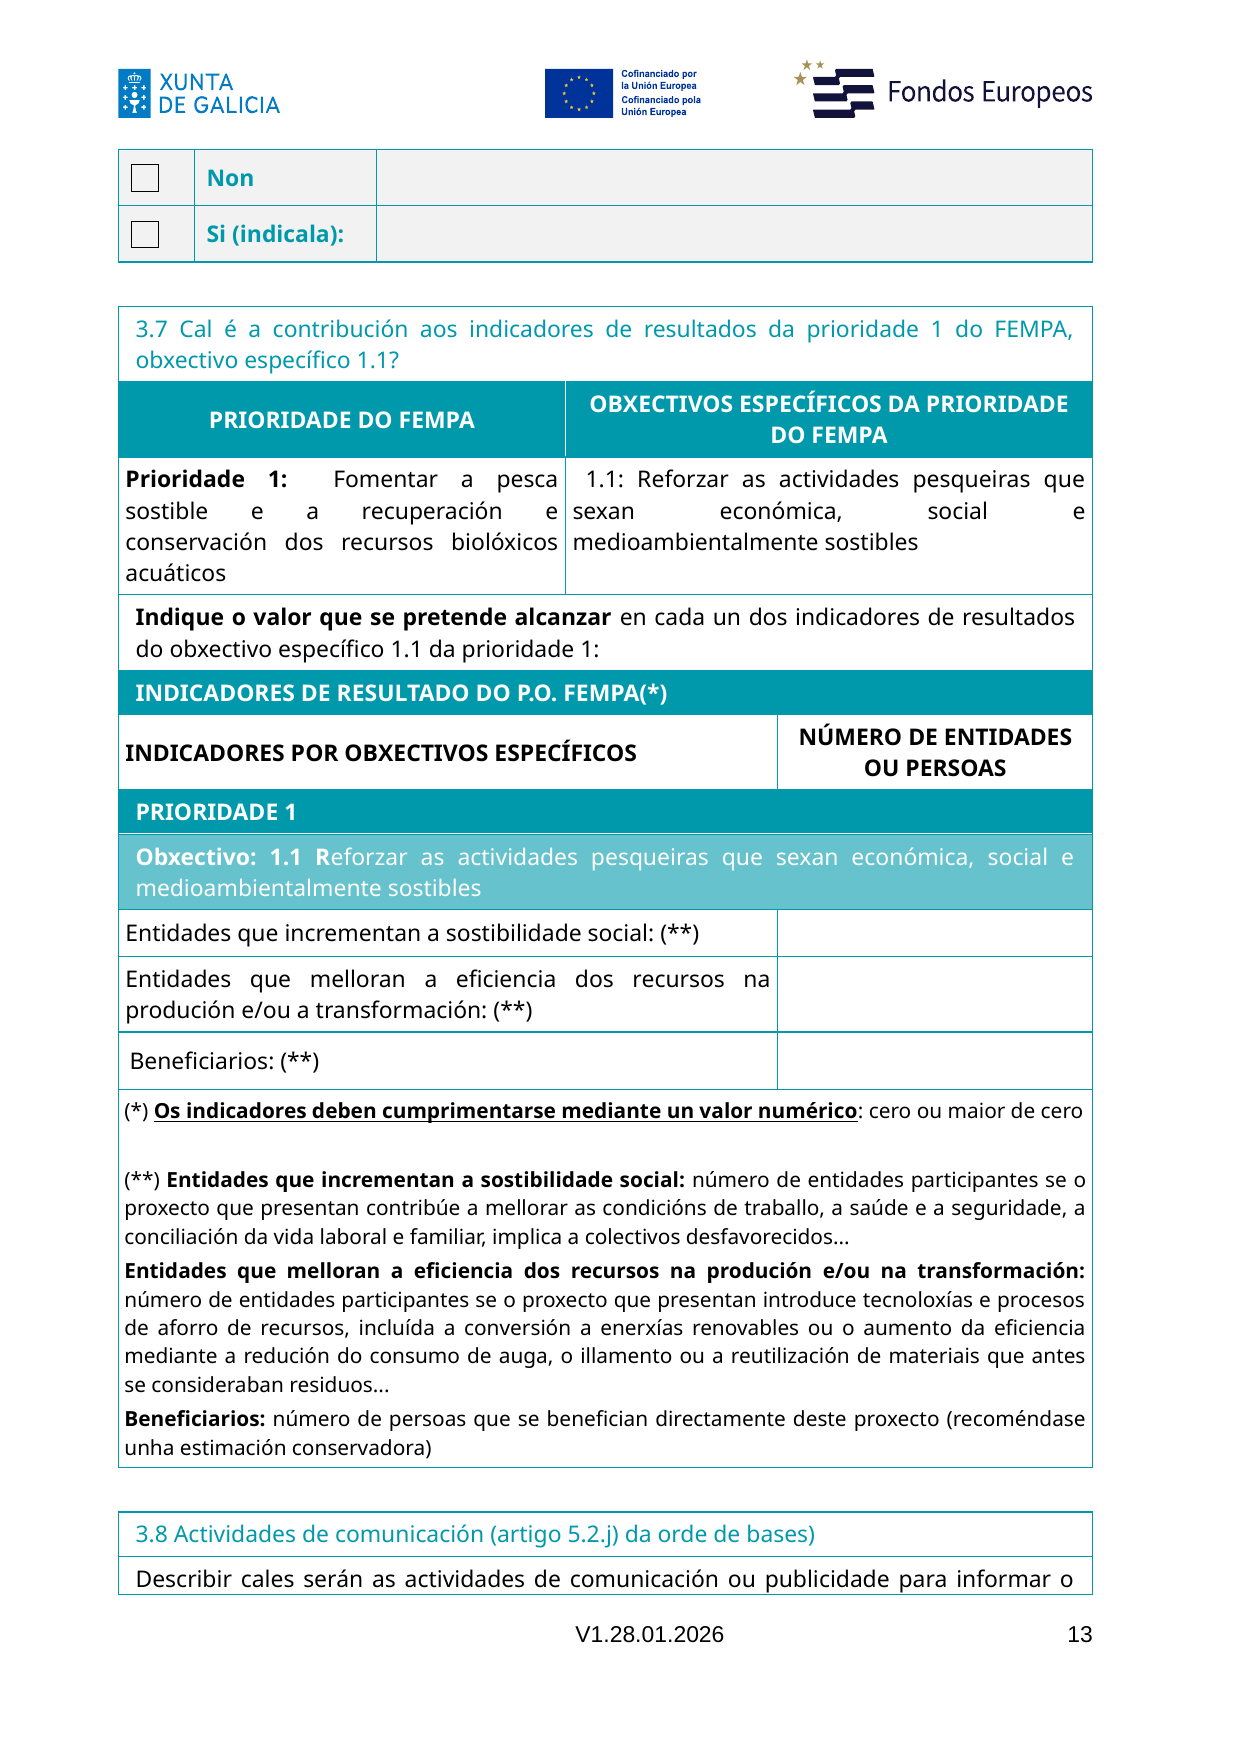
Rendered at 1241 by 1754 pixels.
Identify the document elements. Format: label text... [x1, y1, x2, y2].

table_cell Beneficiarios: (**) [119, 1033, 777, 1089]
table_cell (*) Os indicadores deben cumprimentarse mediante un valor numérico: cero ou maior de cero (**) Entidades que incrementan a sostibilidade social: número de entidades participantes se o proxecto que presentan contribúe a mellorar as condicións de traballo, a saúde e a seguridade, a conciliación da vida laboral e familiar, implica a colectivos desfavorecidos... Entidades que melloran a eficiencia dos recursos na produción e/ou na transformación: número de entidades participantes se o proxecto que presentan introduce tecnoloxías e procesos de aforro de recursos, incluída a conversión a enerxías renovables ou o aumento da eficiencia mediante a redución do consumo de auga, o illamento ou a reutilización de materiais que antes se consideraban residuos... Beneficiarios: número de persoas que se benefician directamente deste proxecto (recoméndase unha estimación conservadora) [119, 1090, 1092, 1467]
table_cell Entidades que incrementan a sostibilidade social: (**) [119, 910, 777, 956]
table_cell [377, 150, 1092, 205]
table_cell [778, 957, 1092, 1031]
table_cell [778, 910, 1092, 956]
table_header 3.7 Cal é a contribución aos indicadores de resultados da prioridade 1 do FEMPA, obxectivo específico 1.1? [119, 307, 1092, 381]
table_cell Obxectivo: 1.1 Reforzar as actividades pesqueiras que sexan económica, social e medioambientalmente sostibles [119, 835, 1092, 909]
table_cell 1.1: Reforzar as actividades pesqueiras que sexan económica, social e medioambientalmente sostibles [566, 458, 1092, 594]
table_cell Indique o valor que se pretende alcanzar en cada un dos indicadores de resultados do obxectivo específico 1.1 da prioridade 1: [119, 595, 1092, 670]
table_cell OBXECTIVOS ESPECÍFICOS DA PRIORIDADE DO FEMPA [566, 382, 1092, 456]
table_cell INDICADORES DE RESULTADO DO P.O. FEMPA(*) [119, 671, 1092, 714]
table_cell Describir cales serán as actividades de comunicación ou publicidade para informar o [119, 1557, 1092, 1594]
table_header 3.8 Actividades de comunicación (artigo 5.2.j) da orde de bases) [119, 1513, 1092, 1556]
table_cell Prioridade 1: Fomentar a pesca sostible e a recuperación e conservación dos recursos biolóxicos acuáticos [119, 458, 565, 594]
table_cell [377, 206, 1092, 261]
table_cell [778, 1033, 1092, 1089]
table_cell PRIORIDADE DO FEMPA [119, 382, 565, 456]
table_cell Entidades que melloran a eficiencia dos recursos na produción e/ou a transformación: (**) [119, 957, 777, 1031]
table_cell Si (indicala): [195, 206, 376, 261]
table_cell [119, 150, 194, 205]
table_cell Non [195, 150, 376, 205]
table_cell NÚMERO DE ENTIDADES OU PERSOAS [778, 715, 1092, 789]
table_cell PRIORIDADE 1 [119, 790, 1092, 833]
table_cell INDICADORES POR OBXECTIVOS ESPECÍFICOS [119, 715, 777, 789]
table_cell [119, 206, 194, 261]
